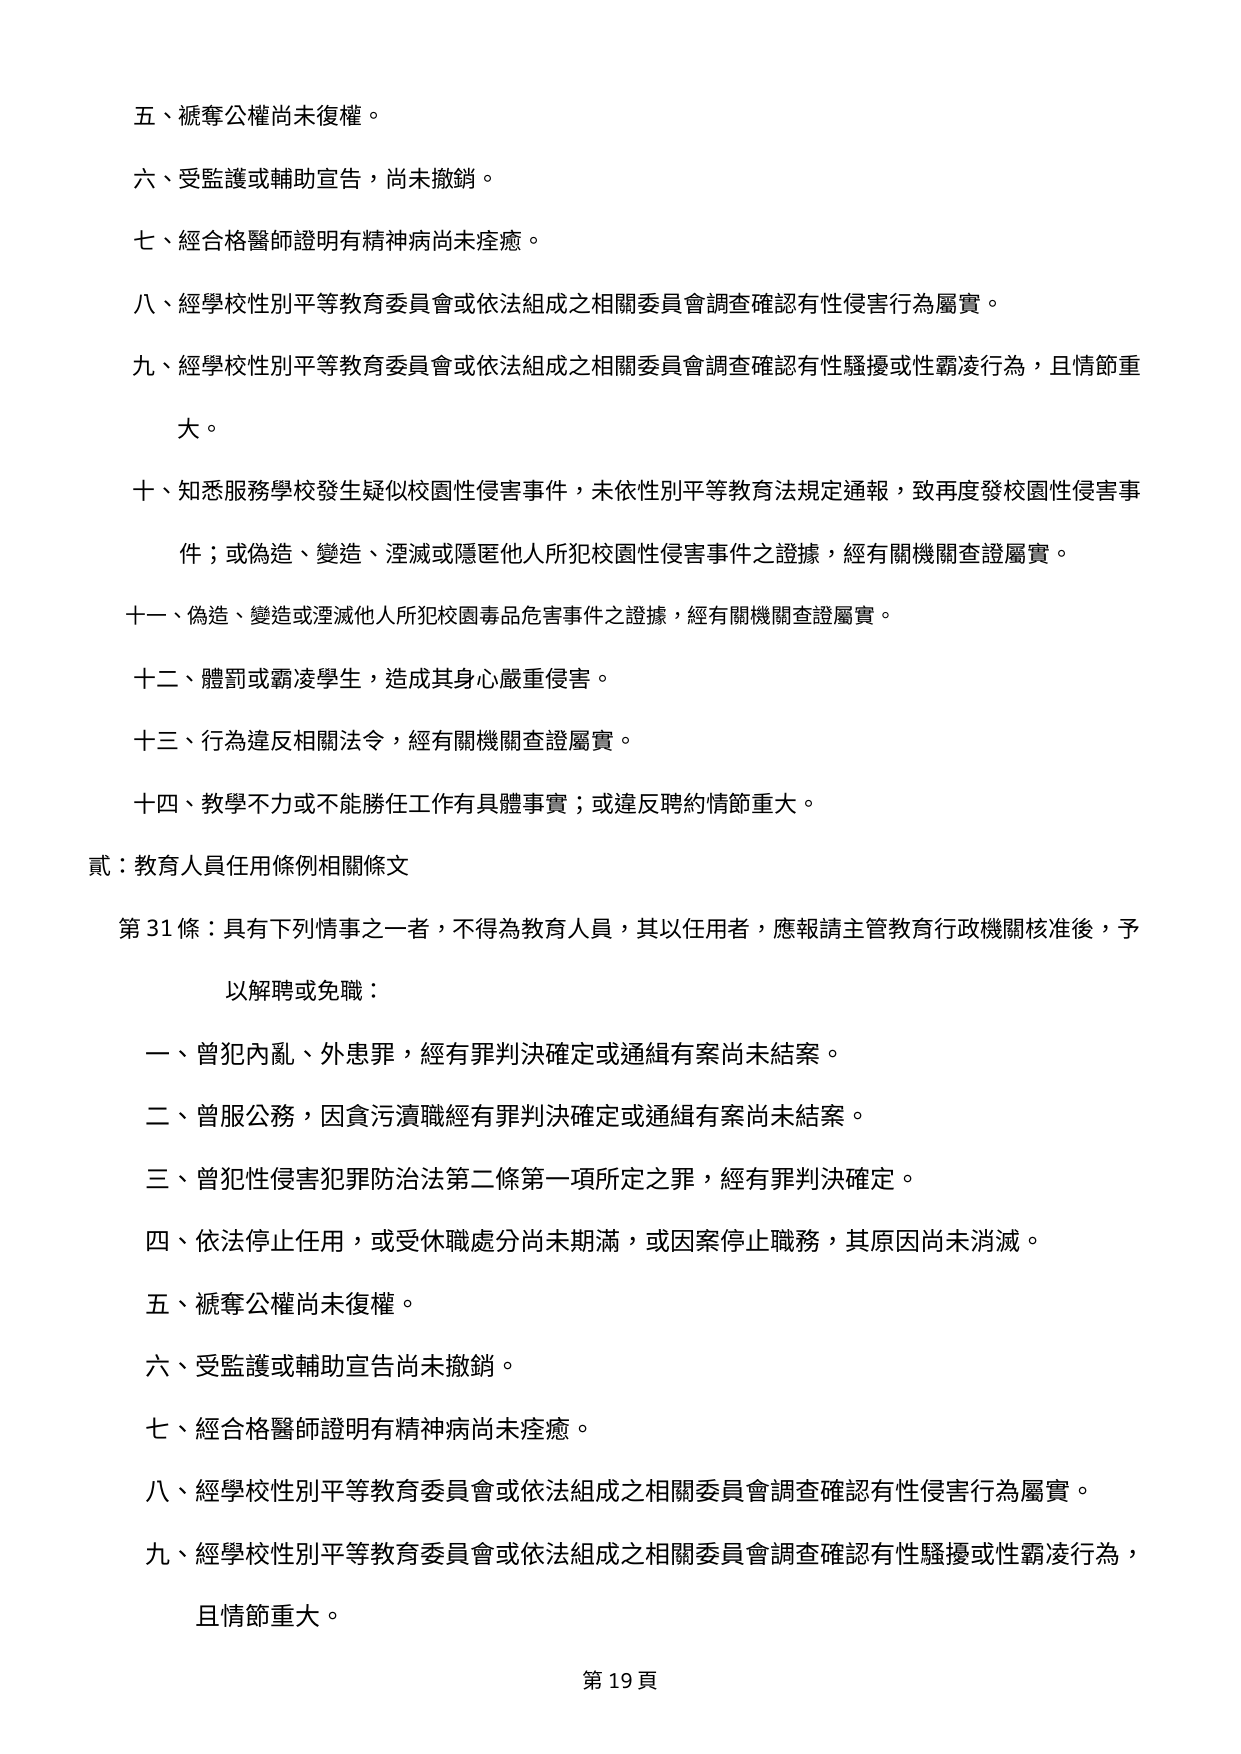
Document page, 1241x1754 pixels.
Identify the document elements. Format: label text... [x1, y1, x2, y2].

text 八、經學校性別平等教育委員會或依法組成之相關委員會調查確認有性侵害行為屬實。 [89, 1448, 1152, 1511]
text 二、曾服公務，因貪污瀆職經有罪判決確定或通緝有案尚未結案。 [89, 1073, 1152, 1136]
text 七、經合格醫師證明有精神病尚未痊癒。 [89, 1386, 1152, 1448]
text 九、經學校性別平等教育委員會或依法組成之相關委員會調查確認有性騷擾或性霸凌行為，且情節重大。 [145, 1511, 1152, 1636]
text 七、經合格醫師證明有精神病尚未痊癒。 [133, 198, 1152, 261]
text 十一、偽造、變造或湮滅他人所犯校園毒品危害事件之證據，經有關機關查證屬實。 [89, 573, 1152, 636]
text 十二、體罰或霸凌學生，造成其身心嚴重侵害。 [133, 636, 1152, 698]
text 六、受監護或輔助宣告尚未撤銷。 [89, 1323, 1152, 1386]
text 九、經學校性別平等教育委員會或依法組成之相關委員會調查確認有性騷擾或性霸凌行為，且情節重大。 [133, 323, 1152, 448]
text 貳：教育人員任用條例相關條文 [89, 823, 1152, 886]
text 十四、教學不力或不能勝任工作有具體事實；或違反聘約情節重大。 [133, 761, 1152, 823]
text 一、曾犯內亂、外患罪，經有罪判決確定或通緝有案尚未結案。 [89, 1011, 1152, 1073]
text 第31條：具有下列情事之一者，不得為教育人員，其以任用者，應報請主管教育行政機關核准後，予以解聘或免職： [118, 886, 1152, 1011]
text 十三、行為違反相關法令，經有關機關查證屬實。 [133, 698, 1152, 761]
text 八、經學校性別平等教育委員會或依法組成之相關委員會調查確認有性侵害行為屬實。 [133, 261, 1152, 323]
text 四、依法停止任用，或受休職處分尚未期滿，或因案停止職務，其原因尚未消滅。 [89, 1198, 1152, 1261]
text 五、褫奪公權尚未復權。 [133, 73, 1152, 136]
text 六、受監護或輔助宣告，尚未撤銷。 [133, 136, 1152, 198]
text 三、曾犯性侵害犯罪防治法第二條第一項所定之罪，經有罪判決確定。 [89, 1136, 1152, 1198]
text 十、知悉服務學校發生疑似校園性侵害事件，未依性別平等教育法規定通報，致再度發校園性侵害事件；或偽造、變造、湮滅或隱匿他人所犯校園性侵害事件之證據，經有關機關查證屬實。 [133, 448, 1152, 573]
text 五、褫奪公權尚未復權。 [89, 1261, 1152, 1323]
